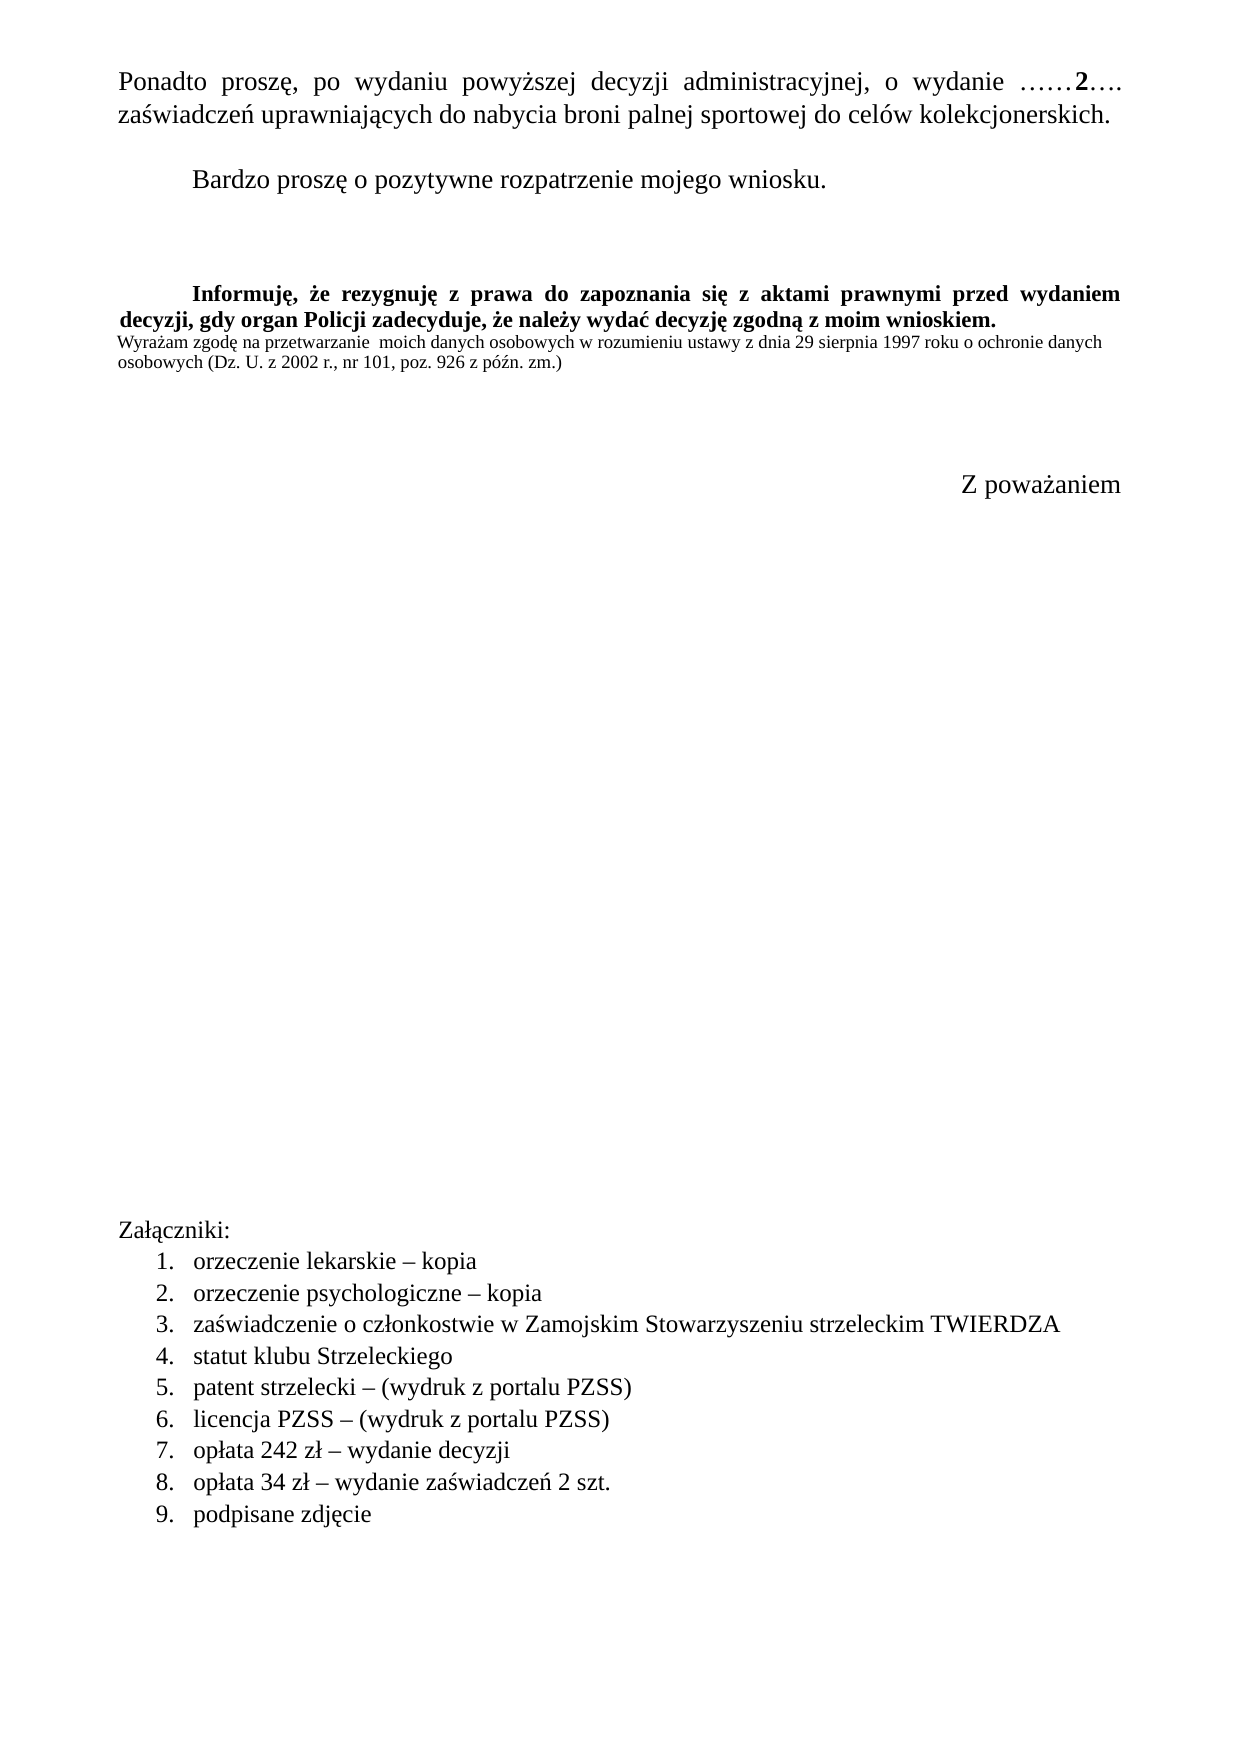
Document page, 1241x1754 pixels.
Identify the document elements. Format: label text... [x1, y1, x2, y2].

list podpisane zdjęcie [156, 1499, 1122, 1527]
list licencja PZSS – (wydruk z portalu PZSS) [156, 1404, 1122, 1433]
list opłata 242 zł – wydanie decyzji [156, 1436, 1122, 1464]
list statut klubu Strzeleckiego [156, 1341, 1122, 1370]
text Bardzo proszę o pozytywne rozpatrzenie mojego wniosku. [119, 163, 1122, 194]
list patent strzelecki – (wydruk z portalu PZSS) [156, 1372, 1122, 1401]
list orzeczenie psychologiczne – kopia [156, 1278, 1122, 1307]
text Załączniki: [118, 1215, 1122, 1243]
text Z poważaniem [192, 468, 1122, 500]
text Wyrażam zgodę na przetwarzanie moich danych osobowych w rozumieniu ustawy z dnia 29 sierpnia 1997 roku o ochronie danych osobowych (Dz. U. z 2002 r., nr 101, poz. 926 z późn. zm.) [117, 332, 1122, 373]
list zaświadczenie o członkostwie w Zamojskim Stowarzyszeniu strzeleckim TWIERDZA [156, 1309, 1122, 1338]
text Informuję, że rezygnuję z prawa do zapoznania się z aktami prawnymi przed wydaniem decyzji, gdy organ Policji zadecyduje, że należy wydać decyzję zgodną z moim wnioskiem. [119, 280, 1122, 332]
list orzeczenie lekarskie – kopia [156, 1246, 1122, 1275]
list opłata 34 zł – wydanie zaświadczeń 2 szt. [156, 1467, 1122, 1496]
text Ponadto proszę, po wydaniu powyższej decyzji administracyjnej, o wydanie ……2…. zaświadczeń uprawniających do nabycia broni palnej sportowej do celów kolekcjonerskich. [117, 65, 1122, 129]
